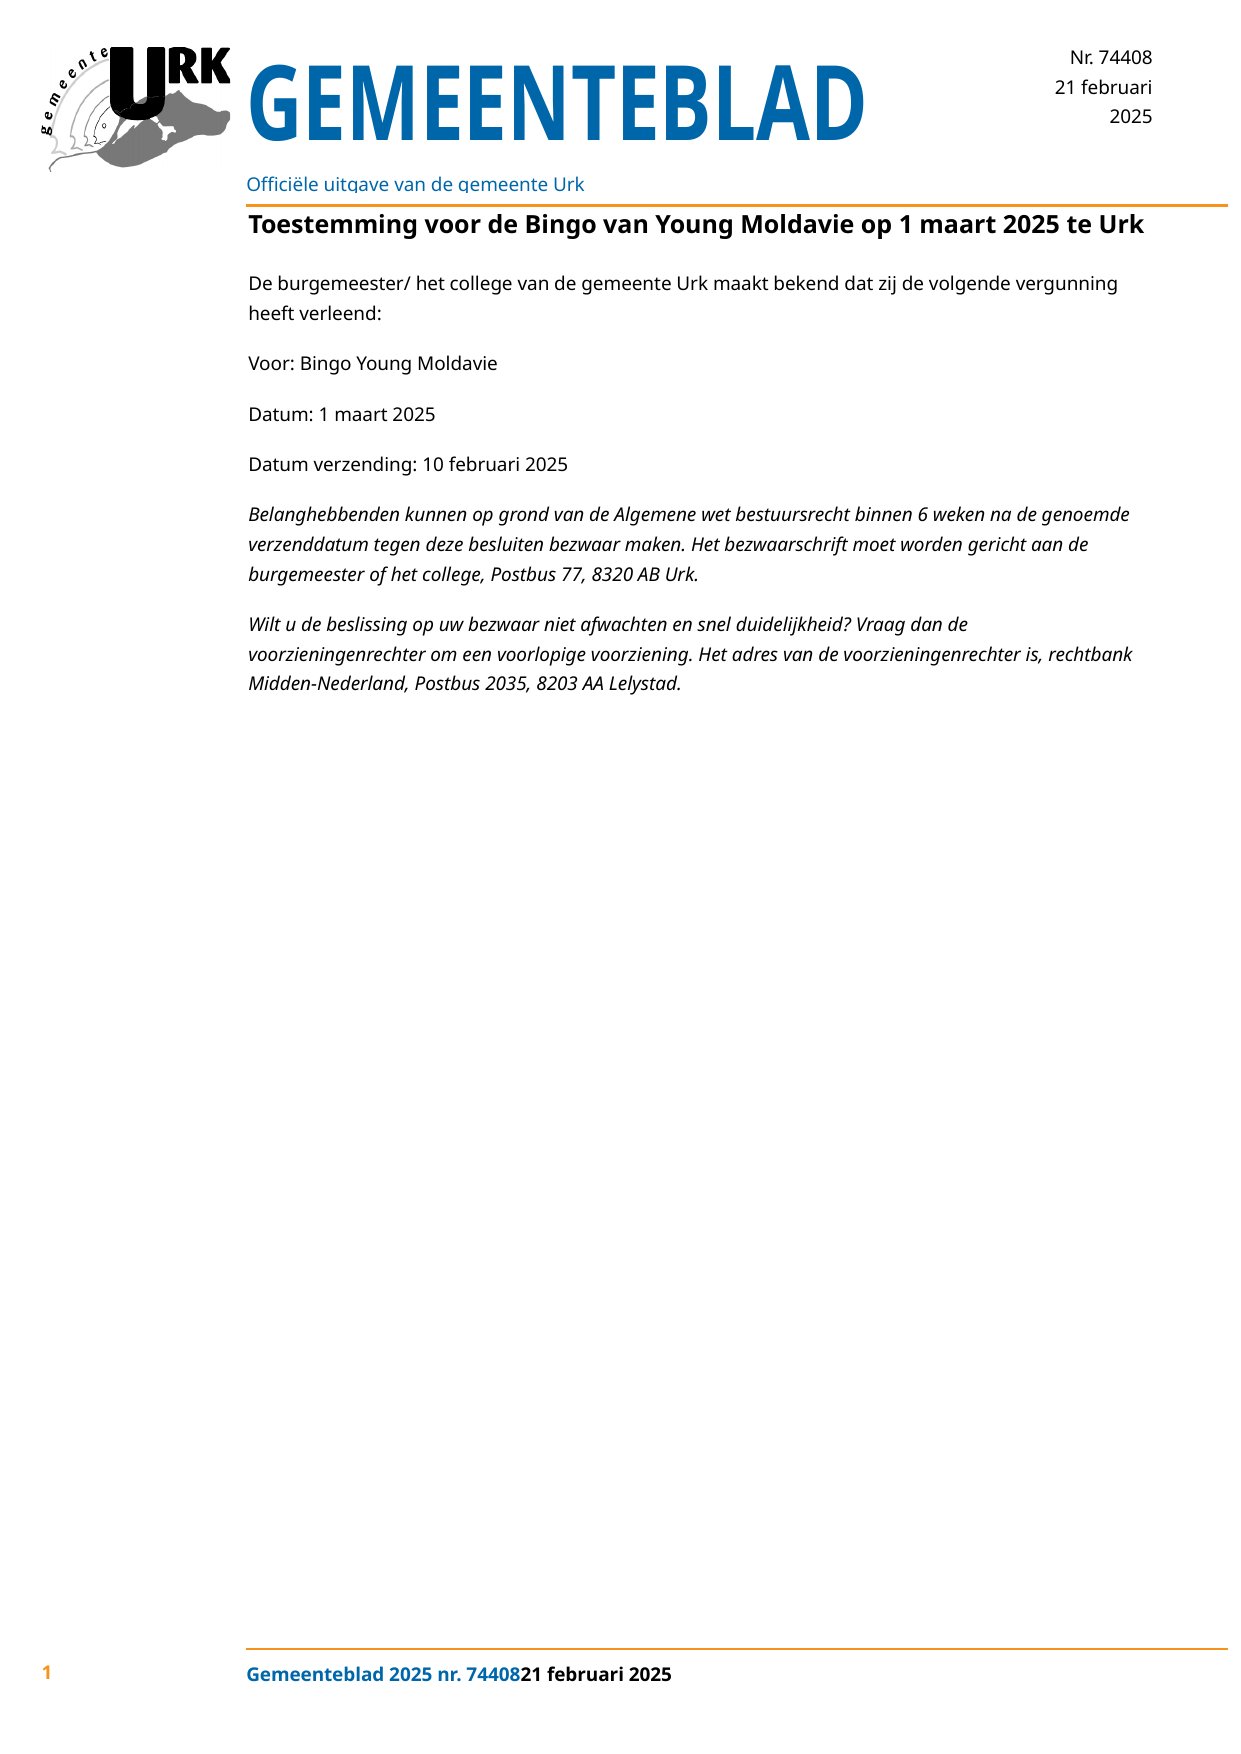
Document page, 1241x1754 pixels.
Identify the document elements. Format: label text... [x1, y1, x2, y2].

text Belanghebbenden kunnen op grond van de Algemene wet bestuursrecht binnen 6 weken na de genoemde verzenddatum tegen deze besluiten bezwaar maken. Het bezwaarschrift moet worden gericht aan de burgemeester of het college, Postbus 77, 8320 AB Urk. [248, 502, 1152, 586]
text Datum verzending: 10 februari 2025 [248, 451, 1152, 477]
text Toestemming voor de Bingo van Young Moldavie op 1 maart 2025 te Urk [248, 207, 1152, 241]
text Voor: Bingo Young Moldavie [248, 350, 1152, 376]
text Wilt u de beslissing op uw bezwaar niet afwachten en snel duidelijkheid? Vraag dan de voorzieningenrechter om een voorlopige voorziening. Het adres van de voorzieningenrechter is, rechtbank Midden-Nederland, Postbus 2035, 8203 AA Lelystad. [248, 611, 1152, 696]
text Datum: 1 maart 2025 [248, 401, 1152, 426]
picture [41, 47, 231, 172]
text De burgemeester/ het college van de gemeente Urk maakt bekend dat zij de volgende vergunning heeft verleend: [248, 270, 1152, 326]
